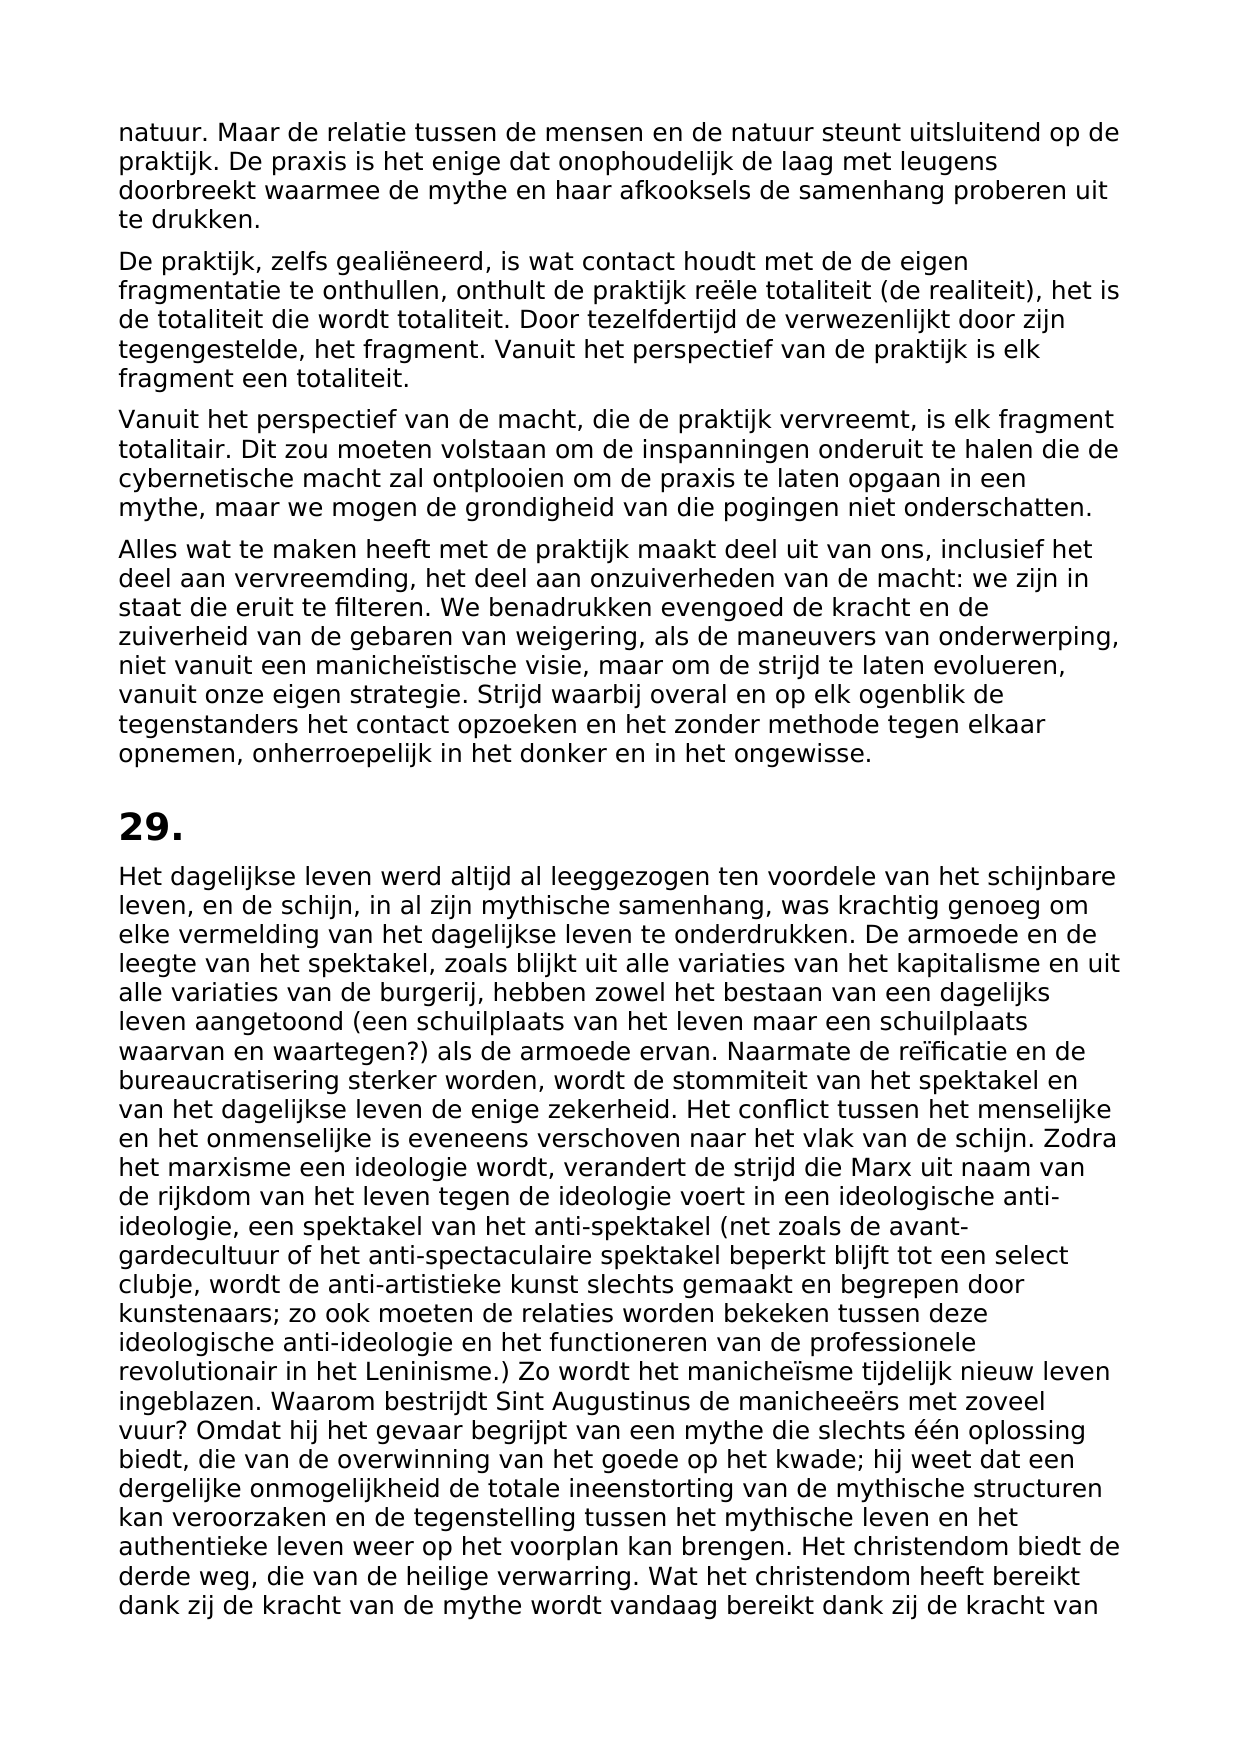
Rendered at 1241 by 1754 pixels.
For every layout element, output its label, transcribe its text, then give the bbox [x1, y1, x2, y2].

text De praktijk, zelfs gealiëneerd, is wat contact houdt met de de eigen fragmentatie te onthullen, onthult de praktijk reële totaliteit (de realiteit), het is de totaliteit die wordt totaliteit. Door tezelfdertijd de verwezenlijkt door zijn tegengestelde, het fragment. Vanuit het perspectief van de praktijk is elk fragment een totaliteit. [118, 247, 1122, 393]
subtitle 29. [118, 806, 1122, 849]
text Vanuit het perspectief van de macht, die de praktijk vervreemt, is elk fragment totalitair. Dit zou moeten volstaan om de inspanningen onderuit te halen die de cybernetische macht zal ontplooien om de praxis te laten opgaan in een mythe, maar we mogen de grondigheid van die pogingen niet onderschatten. [118, 406, 1122, 522]
text Het dagelijkse leven werd altijd al leeggezogen ten voordele van het schijnbare leven, en de schijn, in al zijn mythische samenhang, was krachtig genoeg om elke vermelding van het dagelijkse leven te onderdrukken. De armoede en de leegte van het spektakel, zoals blijkt uit alle variaties van het kapitalisme en uit alle variaties van de burgerij, hebben zowel het bestaan van een dagelijks leven aangetoond (een schuilplaats van het leven maar een schuilplaats waarvan en waartegen?) als de armoede ervan. Naarmate de reïficatie en de bureaucratisering sterker worden, wordt de stommiteit van het spektakel en van het dagelijkse leven de enige zekerheid. Het conflict tussen het menselijke en het onmenselijke is eveneens verschoven naar het vlak van de schijn. Zodra het marxisme een ideologie wordt, verandert de strijd die Marx uit naam van de rijkdom van het leven tegen de ideologie voert in een ideologische anti-ideologie, een spektakel van het anti-spektakel (net zoals de avant-gardecultuur of het anti-spectaculaire spektakel beperkt blijft tot een select clubje, wordt de anti-artistieke kunst slechts gemaakt en begrepen door kunstenaars; zo ook moeten de relaties worden bekeken tussen deze ideologische anti-ideologie en het functioneren van de professionele revolutionair in het Leninisme.) Zo wordt het manicheïsme tijdelijk nieuw leven ingeblazen. Waarom bestrijdt Sint Augustinus de manicheeërs met zoveel vuur? Omdat hij het gevaar begrijpt van een mythe die slechts één oplossing biedt, die van de overwinning van het goede op het kwade; hij weet dat een dergelijke onmogelijkheid de totale ineenstorting van de mythische structuren kan veroorzaken en de tegenstelling tussen het mythische leven en het authentieke leven weer op het voorplan kan brengen. Het christendom biedt de derde weg, die van de heilige verwarring. Wat het christendom heeft bereikt dank zij de kracht van de mythe wordt vandaag bereikt dank zij de kracht van [118, 862, 1122, 1620]
text Alles wat te maken heeft met de praktijk maakt deel uit van ons, inclusief het deel aan vervreemding, het deel aan onzuiverheden van de macht: we zijn in staat die eruit te filteren. We benadrukken evengoed de kracht en de zuiverheid van de gebaren van weigering, als de maneuvers van onderwerping, niet vanuit een manicheïstische visie, maar om de strijd te laten evolueren, vanuit onze eigen strategie. Strijd waarbij overal en op elk ogenblik de tegenstanders het contact opzoeken en het zonder methode tegen elkaar opnemen, onherroepelijk in het donker en in het ongewisse. [118, 535, 1122, 768]
text natuur. Maar de relatie tussen de mensen en de natuur steunt uitsluitend op de praktijk. De praxis is het enige dat onophoudelijk de laag met leugens doorbreekt waarmee de mythe en haar afkooksels de samenhang proberen uit te drukken. [118, 118, 1122, 235]
